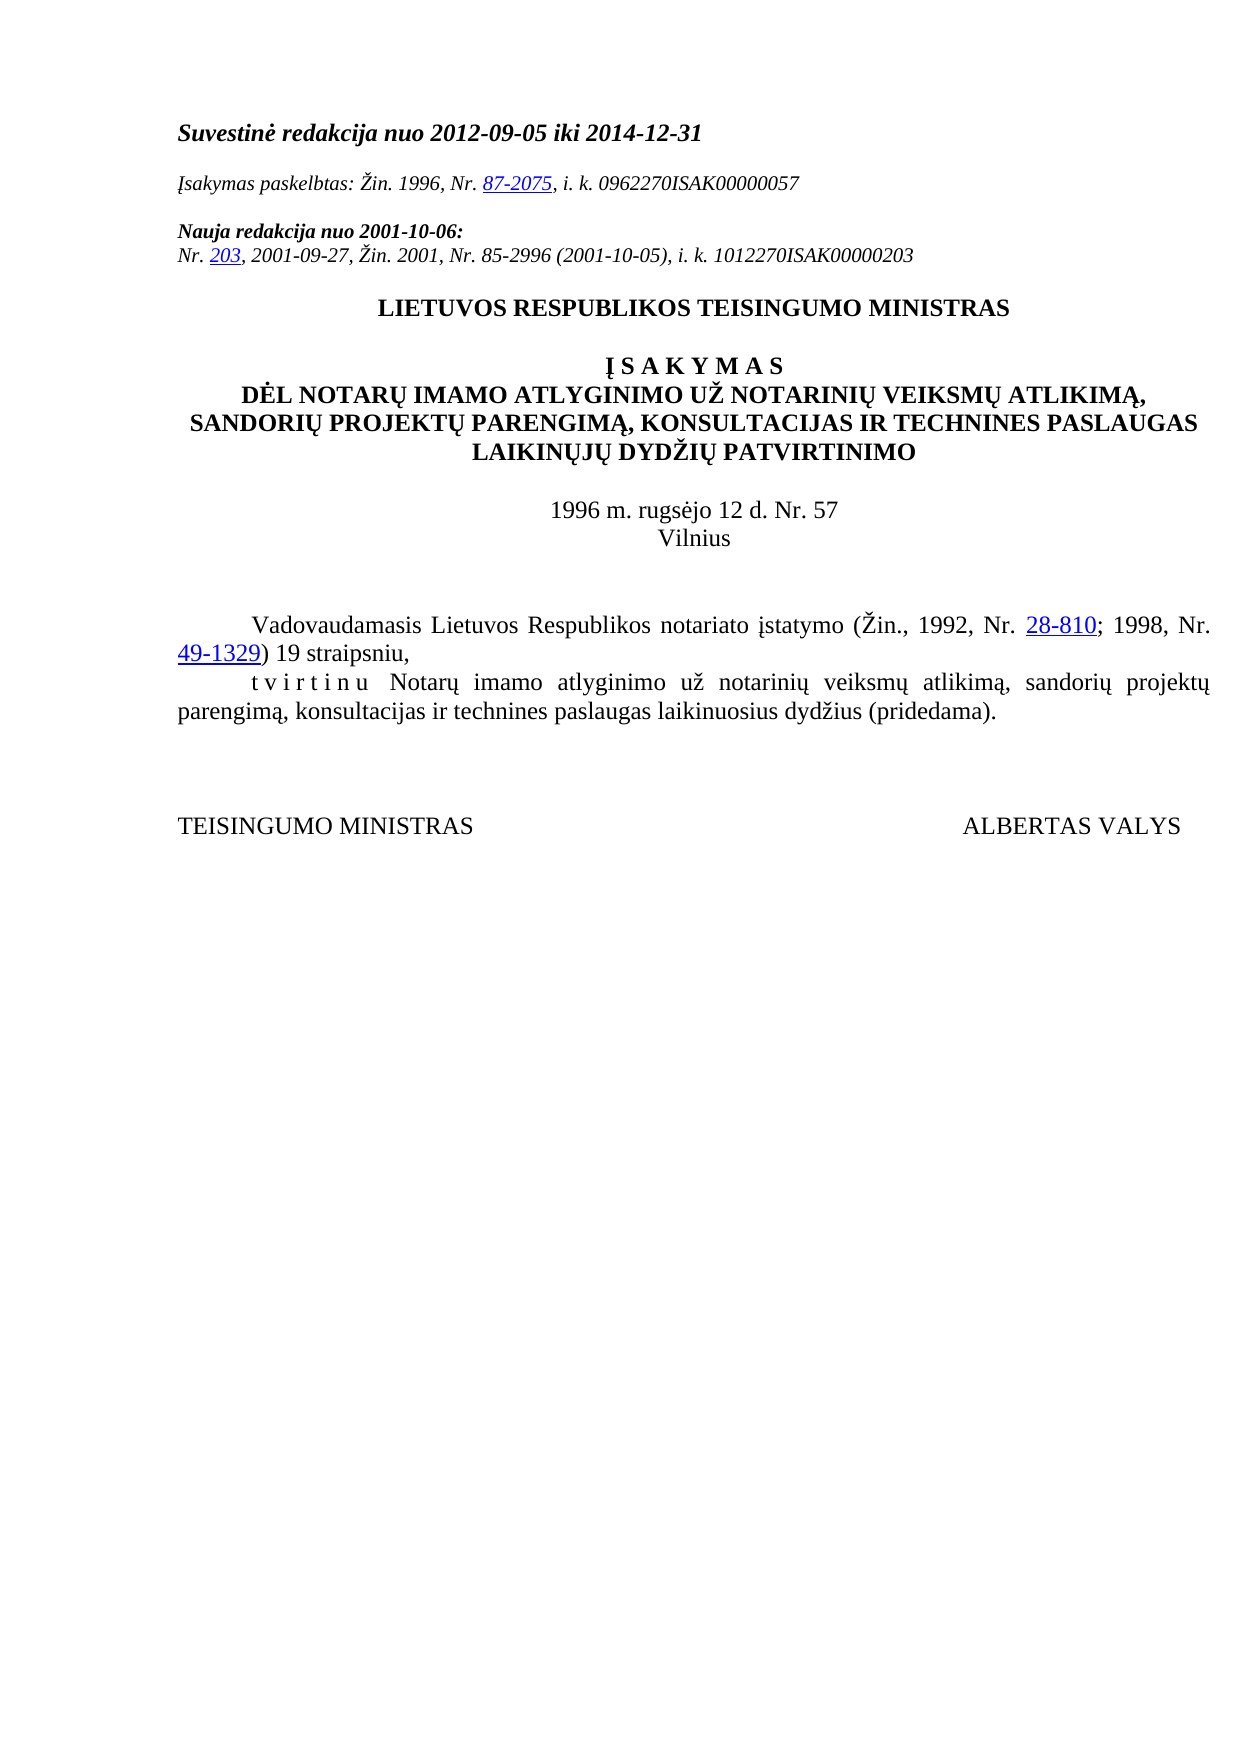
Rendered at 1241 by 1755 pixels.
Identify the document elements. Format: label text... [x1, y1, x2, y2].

text 1996 m. rugsėjo 12 d. Nr. 57 [177, 495, 1211, 523]
text tvirtinu Notarų imamo atlyginimo už notarinių veiksmų atlikimą, sandorių projektų parengimą, konsultacijas ir technines paslaugas laikinuosius dydžius (pridedama). [177, 667, 1211, 725]
text Vadovaudamasis Lietuvos Respublikos notariato įstatymo (Žin., 1992, Nr. 28-810; 1998, Nr. 49-1329) 19 straipsniu, [177, 610, 1211, 667]
text LIETUVOS RESPUBLIKOS TEISINGUMO MINISTRAS [177, 293, 1211, 322]
text Nr. 203, 2001-09-27, Žin. 2001, Nr. 85-2996 (2001-10-05), i. k. 1012270ISAK00000203 [177, 243, 1211, 267]
text Nauja redakcija nuo 2001-10-06: [177, 219, 1211, 243]
text DĖL NOTARŲ IMAMO ATLYGINIMO UŽ NOTARINIŲ VEIKSMŲ ATLIKIMĄ, SANDORIŲ PROJEKTŲ PARENGIMĄ, KONSULTACIJAS IR TECHNINES PASLAUGAS LAIKINŲJŲ DYDŽIŲ PATVIRTINIMO [177, 380, 1211, 466]
text TEISINGUMO MINISTRAS ALBERTAS VALYS [177, 811, 1211, 840]
text Į S A K Y M A S [177, 351, 1211, 380]
text Vilnius [177, 523, 1211, 552]
text Įsakymas paskelbtas: Žin. 1996, Nr. 87-2075, i. k. 0962270ISAK00000057 [177, 171, 1211, 195]
text Suvestinė redakcija nuo 2012-09-05 iki 2014-12-31 [177, 118, 1211, 147]
